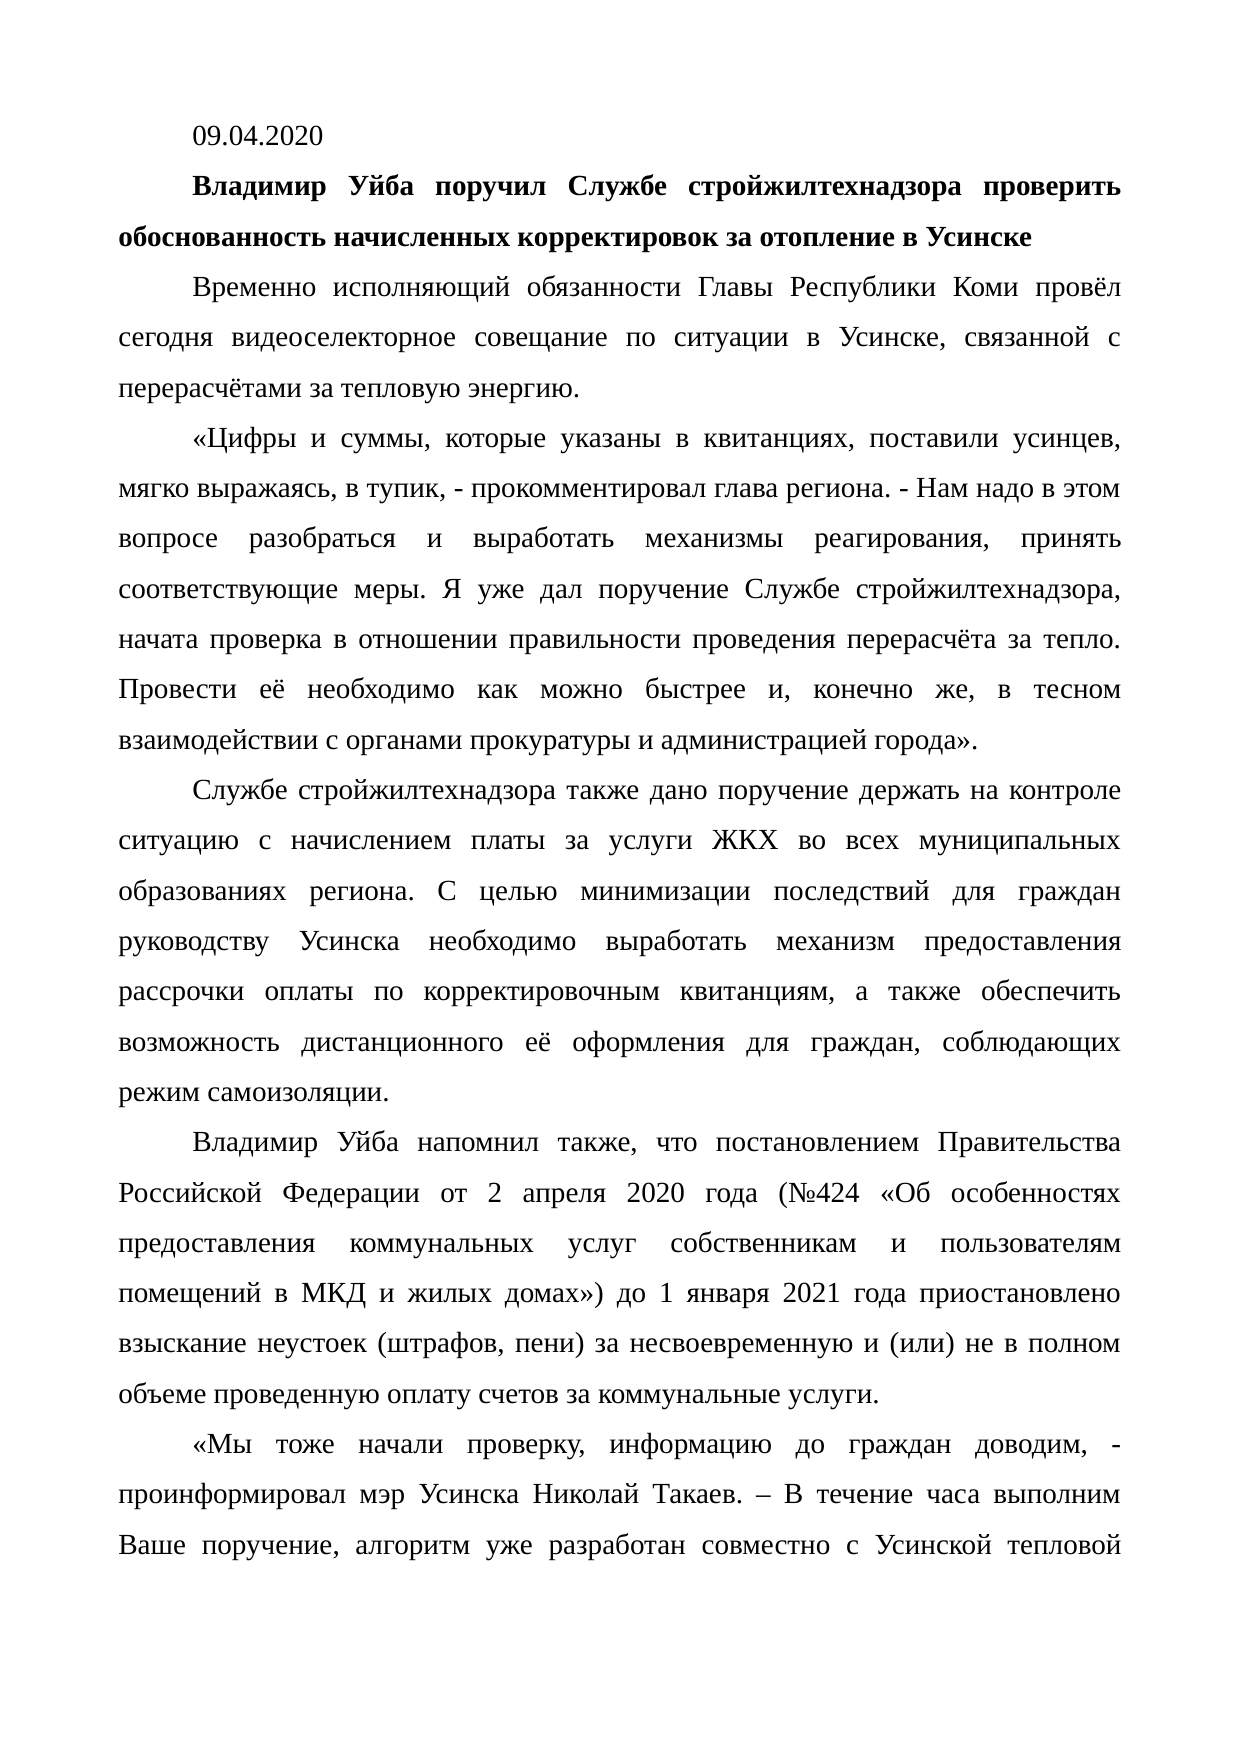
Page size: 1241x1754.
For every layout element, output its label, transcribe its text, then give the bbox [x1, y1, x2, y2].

subtitle Владимир Уйба поручил Службе стройжилтехнадзора проверить обоснованность начисленных корректировок за отопление в Усинске [118, 168, 1122, 252]
text Владимир Уйба напомнил также, что постановлением Правительства Российской Федерации от 2 апреля 2020 года (№424 «Об особенностях предоставления коммунальных услуг собственникам и пользователям помещений в МКД и жилых домах») до 1 января 2021 года приостановлено взыскание неустоек (штрафов, пени) за несвоевременную и (или) не в полном объеме проведенную оплату счетов за коммунальные услуги. [118, 1124, 1122, 1409]
text «Мы тоже начали проверку, информацию до граждан доводим, - проинформировал мэр Усинска Николай Такаев. – В течение часа выполним Ваше поручение, алгоритм уже разработан совместно с Усинской тепловой [118, 1426, 1122, 1560]
text Временно исполняющий обязанности Главы Республики Коми провёл сегодня видеоселекторное совещание по ситуации в Усинске, связанной с перерасчётами за тепловую энергию. [118, 269, 1122, 403]
subtitle 09.04.2020 [118, 118, 1122, 152]
text «Цифры и суммы, которые указаны в квитанциях, поставили усинцев, мягко выражаясь, в тупик, - прокомментировал глава региона. - Нам надо в этом вопросе разобраться и выработать механизмы реагирования, принять соответствующие меры. Я уже дал поручение Службе стройжилтехнадзора, начата проверка в отношении правильности проведения перерасчёта за тепло. Провести её необходимо как можно быстрее и, конечно же, в тесном взаимодействии с органами прокуратуры и администрацией города». [118, 420, 1122, 755]
text Службе стройжилтехнадзора также дано поручение держать на контроле ситуацию с начислением платы за услуги ЖКХ во всех муниципальных образованиях региона. С целью минимизации последствий для граждан руководству Усинска необходимо выработать механизм предоставления рассрочки оплаты по корректировочным квитанциям, а также обеспечить возможность дистанционного её оформления для граждан, соблюдающих режим самоизоляции. [118, 772, 1122, 1108]
